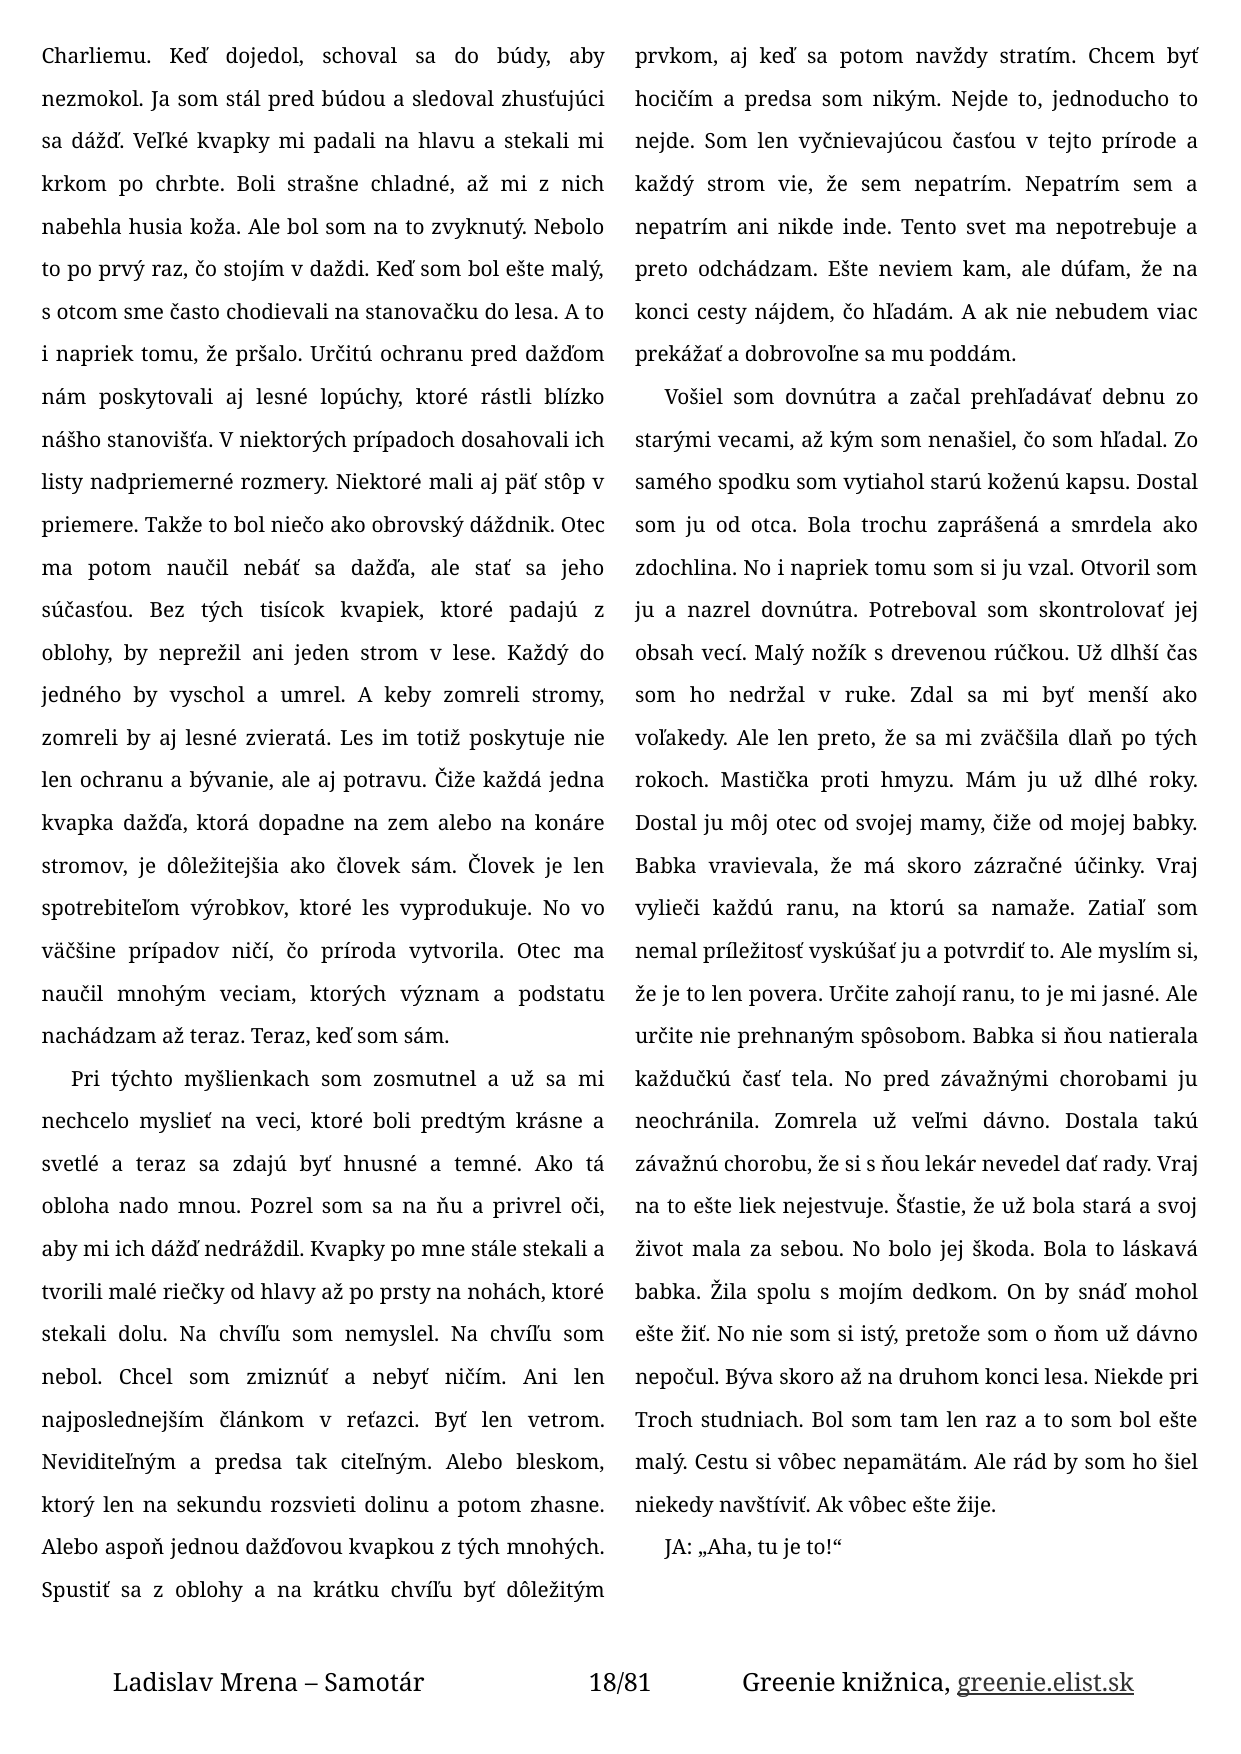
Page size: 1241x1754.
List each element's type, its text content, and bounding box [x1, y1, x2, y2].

text Vošiel som dovnútra a začal prehľadávať debnu zo starými vecami, až kým som nenašiel, čo som hľadal. Zo samého spodku som vytiahol starú koženú kapsu. Dostal som ju od otca. Bola trochu zaprášená a smrdela ako zdochlina. No i napriek tomu som si ju vzal. Otvoril som ju a nazrel dovnútra. Potreboval som skontrolovať jej obsah vecí. Malý nožík s drevenou rúčkou. Už dlhší čas som ho nedržal v ruke. Zdal sa mi byť menší ako voľakedy. Ale len preto, že sa mi zväčšila dlaň po tých rokoch. Mastička proti hmyzu. Mám ju už dlhé roky. Dostal ju môj otec od svojej mamy, čiže od mojej babky. Babka vravievala, že má skoro zázračné účinky. Vraj vylieči každú ranu, na ktorú sa namaže. Zatiaľ som nemal príležitosť vyskúšať ju a potvrdiť to. Ale myslím si, že je to len povera. Určite zahojí ranu, to je mi jasné. Ale určite nie prehnaným spôsobom. Babka si ňou natierala každučkú časť tela. No pred závažnými chorobami ju neochránila. Zomrela už veľmi dávno. Dostala takú závažnú chorobu, že si s ňou lekár nevedel dať rady. Vraj na to ešte liek nejestvuje. Šťastie, že už bola stará a svoj život mala za sebou. No bolo jej škoda. Bola to láskavá babka. Žila spolu s mojím dedkom. On by snáď mohol ešte žiť. No nie som si istý, pretože som o ňom už dávno nepočul. Býva skoro až na druhom konci lesa. Niekde pri Troch studniach. Bol som tam len raz a to som bol ešte malý. Cestu si vôbec nepamätám. Ale rád by som ho šiel niekedy navštíviť. Ak vôbec ešte žije. [635, 382, 1199, 1518]
text JA: „Aha, tu je to!“ [635, 1532, 1199, 1561]
text prvkom, aj keď sa potom navždy stratím. Chcem byť hocičím a predsa som nikým. Nejde to, jednoducho to nejde. Som len vyčnievajúcou časťou v tejto prírode a každý strom vie, že sem nepatrím. Nepatrím sem a nepatrím ani nikde inde. Tento svet ma nepotrebuje a preto odchádzam. Ešte neviem kam, ale dúfam, že na konci cesty nájdem, čo hľadám. A ak nie nebudem viac prekážať a dobrovoľne sa mu poddám. [635, 41, 1199, 368]
text Charliemu. Keď dojedol, schoval sa do búdy, aby nezmokol. Ja som stál pred búdou a sledoval zhusťujúci sa dážď. Veľké kvapky mi padali na hlavu a stekali mi krkom po chrbte. Boli strašne chladné, až mi z nich nabehla husia koža. Ale bol som na to zvyknutý. Nebolo to po prvý raz, čo stojím v daždi. Keď som bol ešte malý, s otcom sme často chodievali na stanovačku do lesa. A to i napriek tomu, že pršalo. Určitú ochranu pred dažďom nám poskytovali aj lesné lopúchy, ktoré rástli blízko nášho stanovišťa. V niektorých prípadoch dosahovali ich listy nadpriemerné rozmery. Niektoré mali aj päť stôp v priemere. Takže to bol niečo ako obrovský dáždnik. Otec ma potom naučil nebáť sa dažďa, ale stať sa jeho súčasťou. Bez tých tisícok kvapiek, ktoré padajú z oblohy, by neprežil ani jeden strom v lese. Každý do jedného by vyschol a umrel. A keby zomreli stromy, zomreli by aj lesné zvieratá. Les im totiž poskytuje nie len ochranu a bývanie, ale aj potravu. Čiže každá jedna kvapka dažďa, ktorá dopadne na zem alebo na konáre stromov, je dôležitejšia ako človek sám. Človek je len spotrebiteľom výrobkov, ktoré les vyprodukuje. No vo väčšine prípadov ničí, čo príroda vytvorila. Otec ma naučil mnohým veciam, ktorých význam a podstatu nachádzam až teraz. Teraz, keď som sám. [41, 41, 605, 1050]
text Pri týchto myšlienkach som zosmutnel a už sa mi nechcelo myslieť na veci, ktoré boli predtým krásne a svetlé a teraz sa zdajú byť hnusné a temné. Ako tá obloha nado mnou. Pozrel som sa na ňu a privrel oči, aby mi ich dážď nedráždil. Kvapky po mne stále stekali a tvorili malé riečky od hlavy až po prsty na nohách, ktoré stekali dolu. Na chvíľu som nemyslel. Na chvíľu som nebol. Chcel som zmiznúť a nebyť ničím. Ani len najposlednejším článkom v reťazci. Byť len vetrom. Neviditeľným a predsa tak citeľným. Alebo bleskom, ktorý len na sekundu rozsvieti dolinu a potom zhasne. Alebo aspoň jednou dažďovou kvapkou z tých mnohých. Spustiť sa z oblohy a na krátku chvíľu byť dôležitým [41, 1064, 605, 1603]
